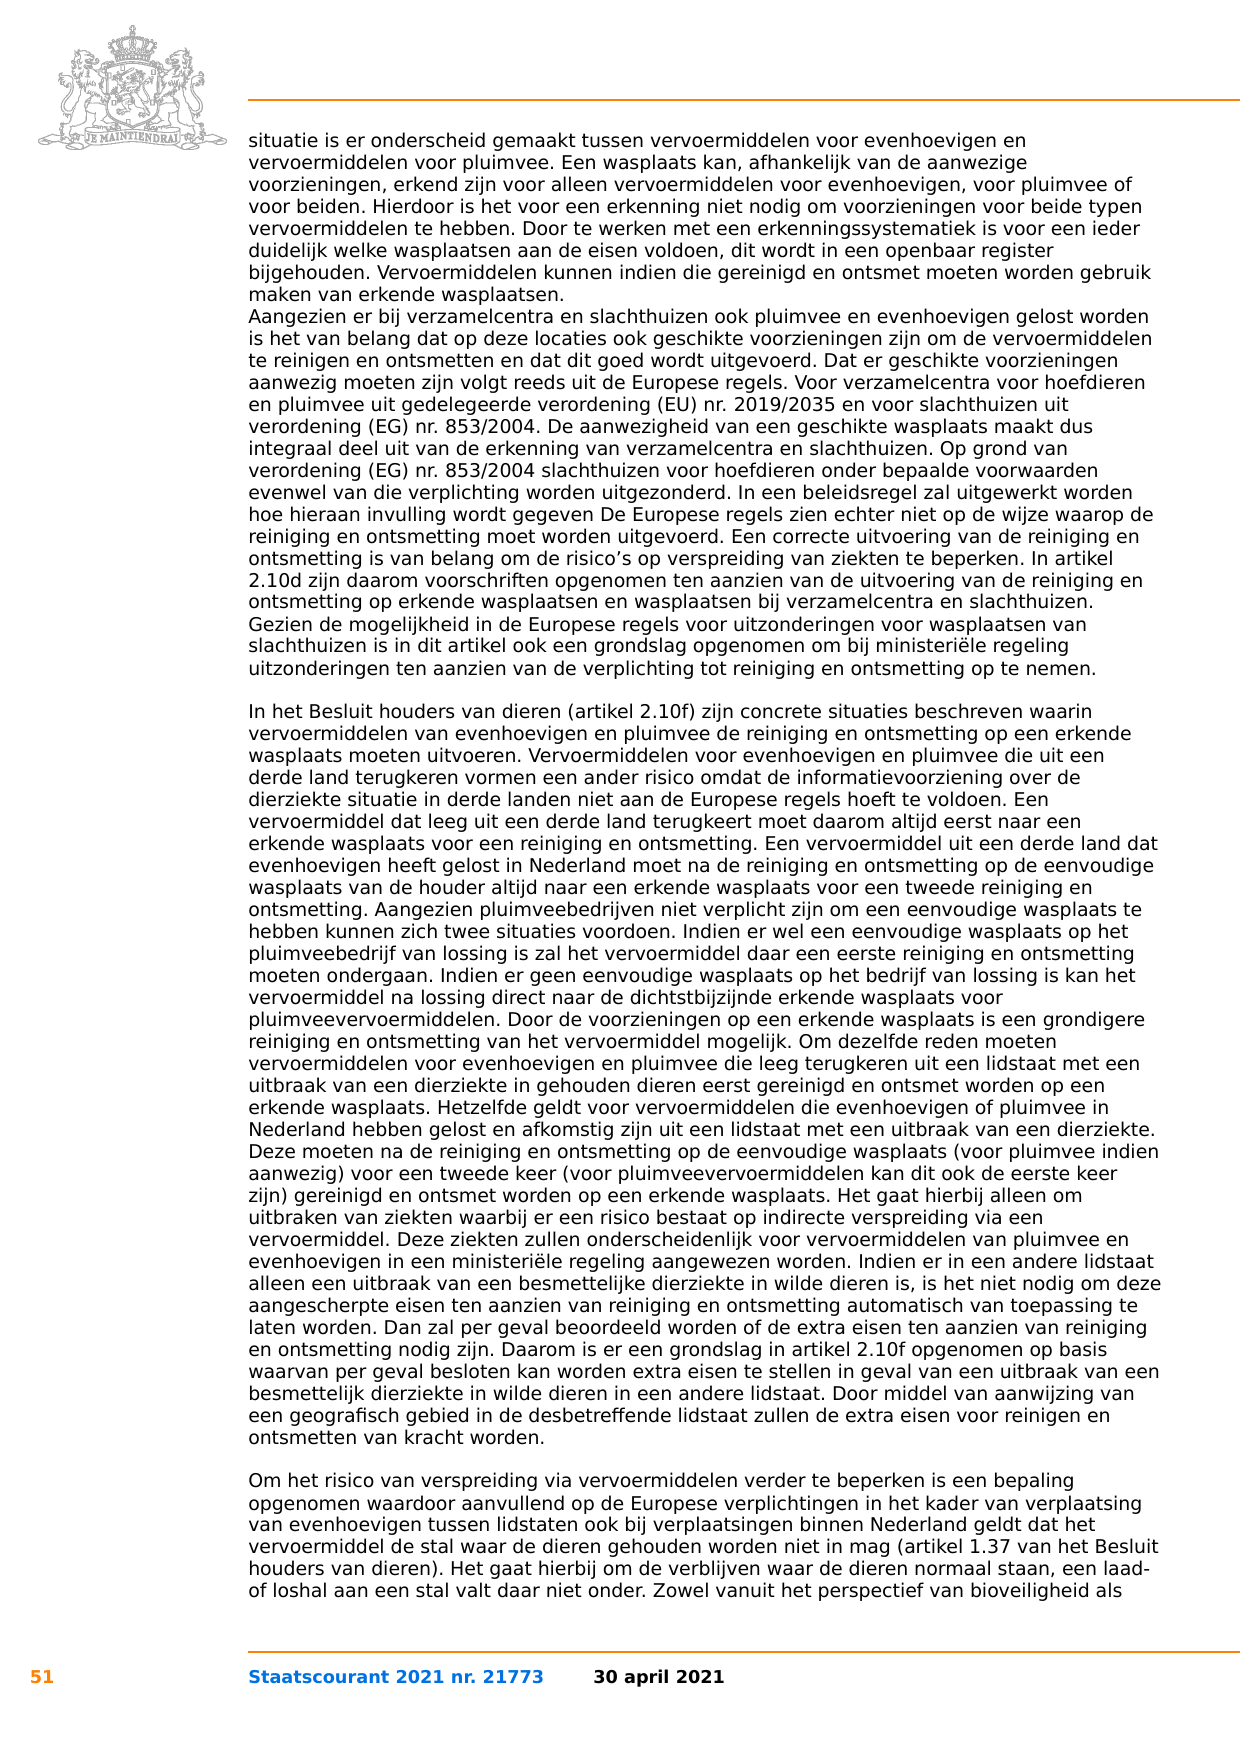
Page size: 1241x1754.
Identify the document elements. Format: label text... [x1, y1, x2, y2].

text In het Besluit houders van dieren (artikel 2.10f) zijn concrete situaties beschreven waarin vervoermiddelen van evenhoevigen en pluimvee de reiniging en ontsmetting op een erkende wasplaats moeten uitvoeren. Vervoermiddelen voor evenhoevigen en pluimvee die uit een derde land terugkeren vormen een ander risico omdat de informatievoorziening over de dierziekte situatie in derde landen niet aan de Europese regels hoeft te voldoen. Een vervoermiddel dat leeg uit een derde land terugkeert moet daarom altijd eerst naar een erkende wasplaats voor een reiniging en ontsmetting. Een vervoermiddel uit een derde land dat evenhoevigen heeft gelost in Nederland moet na de reiniging en ontsmetting op de eenvoudige wasplaats van de houder altijd naar een erkende wasplaats voor een tweede reiniging en ontsmetting. Aangezien pluimveebedrijven niet verplicht zijn om een eenvoudige wasplaats te hebben kunnen zich twee situaties voordoen. Indien er wel een eenvoudige wasplaats op het pluimveebedrijf van lossing is zal het vervoermiddel daar een eerste reiniging en ontsmetting moeten ondergaan. Indien er geen eenvoudige wasplaats op het bedrijf van lossing is kan het vervoermiddel na lossing direct naar de dichtstbijzijnde erkende wasplaats voor pluimveevervoermiddelen. Door de voorzieningen op een erkende wasplaats is een grondigere reiniging en ontsmetting van het vervoermiddel mogelijk. Om dezelfde reden moeten vervoermiddelen voor evenhoevigen en pluimvee die leeg terugkeren uit een lidstaat met een uitbraak van een dierziekte in gehouden dieren eerst gereinigd en ontsmet worden op een erkende wasplaats. Hetzelfde geldt voor vervoermiddelen die evenhoevigen of pluimvee in Nederland hebben gelost en afkomstig zijn uit een lidstaat met een uitbraak van een dierziekte. Deze moeten na de reiniging en ontsmetting op de eenvoudige wasplaats (voor pluimvee indien aanwezig) voor een tweede keer (voor pluimveevervoermiddelen kan dit ook de eerste keer zijn) gereinigd en ontsmet worden op een erkende wasplaats. Het gaat hierbij alleen om uitbraken van ziekten waarbij er een risico bestaat op indirecte verspreiding via een vervoermiddel. Deze ziekten zullen onderscheidenlijk voor vervoermiddelen van pluimvee en evenhoevigen in een ministeriële regeling aangewezen worden. Indien er in een andere lidstaat alleen een uitbraak van een besmettelijke dierziekte in wilde dieren is, is het niet nodig om deze aangescherpte eisen ten aanzien van reiniging en ontsmetting automatisch van toepassing te laten worden. Dan zal per geval beoordeeld worden of de extra eisen ten aanzien van reiniging en ontsmetting nodig zijn. Daarom is er een grondslag in artikel 2.10f opgenomen op basis waarvan per geval besloten kan worden extra eisen te stellen in geval van een uitbraak van een besmettelijk dierziekte in wilde dieren in een andere lidstaat. Door middel van aanwijzing van een geografisch gebied in de desbetreffende lidstaat zullen de extra eisen voor reinigen en ontsmetten van kracht worden. [248, 701, 1163, 1448]
text Aangezien er bij verzamelcentra en slachthuizen ook pluimvee en evenhoevigen gelost worden is het van belang dat op deze locaties ook geschikte voorzieningen zijn om de vervoermiddelen te reinigen en ontsmetten en dat dit goed wordt uitgevoerd. Dat er geschikte voorzieningen aanwezig moeten zijn volgt reeds uit de Europese regels. Voor verzamelcentra voor hoefdieren en pluimvee uit gedelegeerde verordening (EU) nr. 2019/2035 en voor slachthuizen uit verordening (EG) nr. 853/2004. De aanwezigheid van een geschikte wasplaats maakt dus integraal deel uit van de erkenning van verzamelcentra en slachthuizen. Op grond van verordening (EG) nr. 853/2004 slachthuizen voor hoefdieren onder bepaalde voorwaarden evenwel van die verplichting worden uitgezonderd. In een beleidsregel zal uitgewerkt worden hoe hieraan invulling wordt gegeven De Europese regels zien echter niet op de wijze waarop de reiniging en ontsmetting moet worden uitgevoerd. Een correcte uitvoering van de reiniging en ontsmetting is van belang om de risico’s op verspreiding van ziekten te beperken. In artikel 2.10d zijn daarom voorschriften opgenomen ten aanzien van de uitvoering van de reiniging en ontsmetting op erkende wasplaatsen en wasplaatsen bij verzamelcentra en slachthuizen. Gezien de mogelijkheid in de Europese regels voor uitzonderingen voor wasplaatsen van slachthuizen is in dit artikel ook een grondslag opgenomen om bij ministeriële regeling uitzonderingen ten aanzien van de verplichting tot reiniging en ontsmetting op te nemen. [248, 306, 1163, 679]
picture [38, 25, 227, 150]
text situatie is er onderscheid gemaakt tussen vervoermiddelen voor evenhoevigen en vervoermiddelen voor pluimvee. Een wasplaats kan, afhankelijk van de aanwezige voorzieningen, erkend zijn voor alleen vervoermiddelen voor evenhoevigen, voor pluimvee of voor beiden. Hierdoor is het voor een erkenning niet nodig om voorzieningen voor beide typen vervoermiddelen te hebben. Door te werken met een erkenningssystematiek is voor een ieder duidelijk welke wasplaatsen aan de eisen voldoen, dit wordt in een openbaar register bijgehouden. Vervoermiddelen kunnen indien die gereinigd en ontsmet moeten worden gebruik maken van erkende wasplaatsen. [248, 130, 1163, 306]
text Om het risico van verspreiding via vervoermiddelen verder te beperken is een bepaling opgenomen waardoor aanvullend op de Europese verplichtingen in het kader van verplaatsing van evenhoevigen tussen lidstaten ook bij verplaatsingen binnen Nederland geldt dat het vervoermiddel de stal waar de dieren gehouden worden niet in mag (artikel 1.37 van het Besluit houders van dieren). Het gaat hierbij om de verblijven waar de dieren normaal staan, een laad- of loshal aan een stal valt daar niet onder. Zowel vanuit het perspectief van bioveiligheid als [248, 1470, 1163, 1602]
